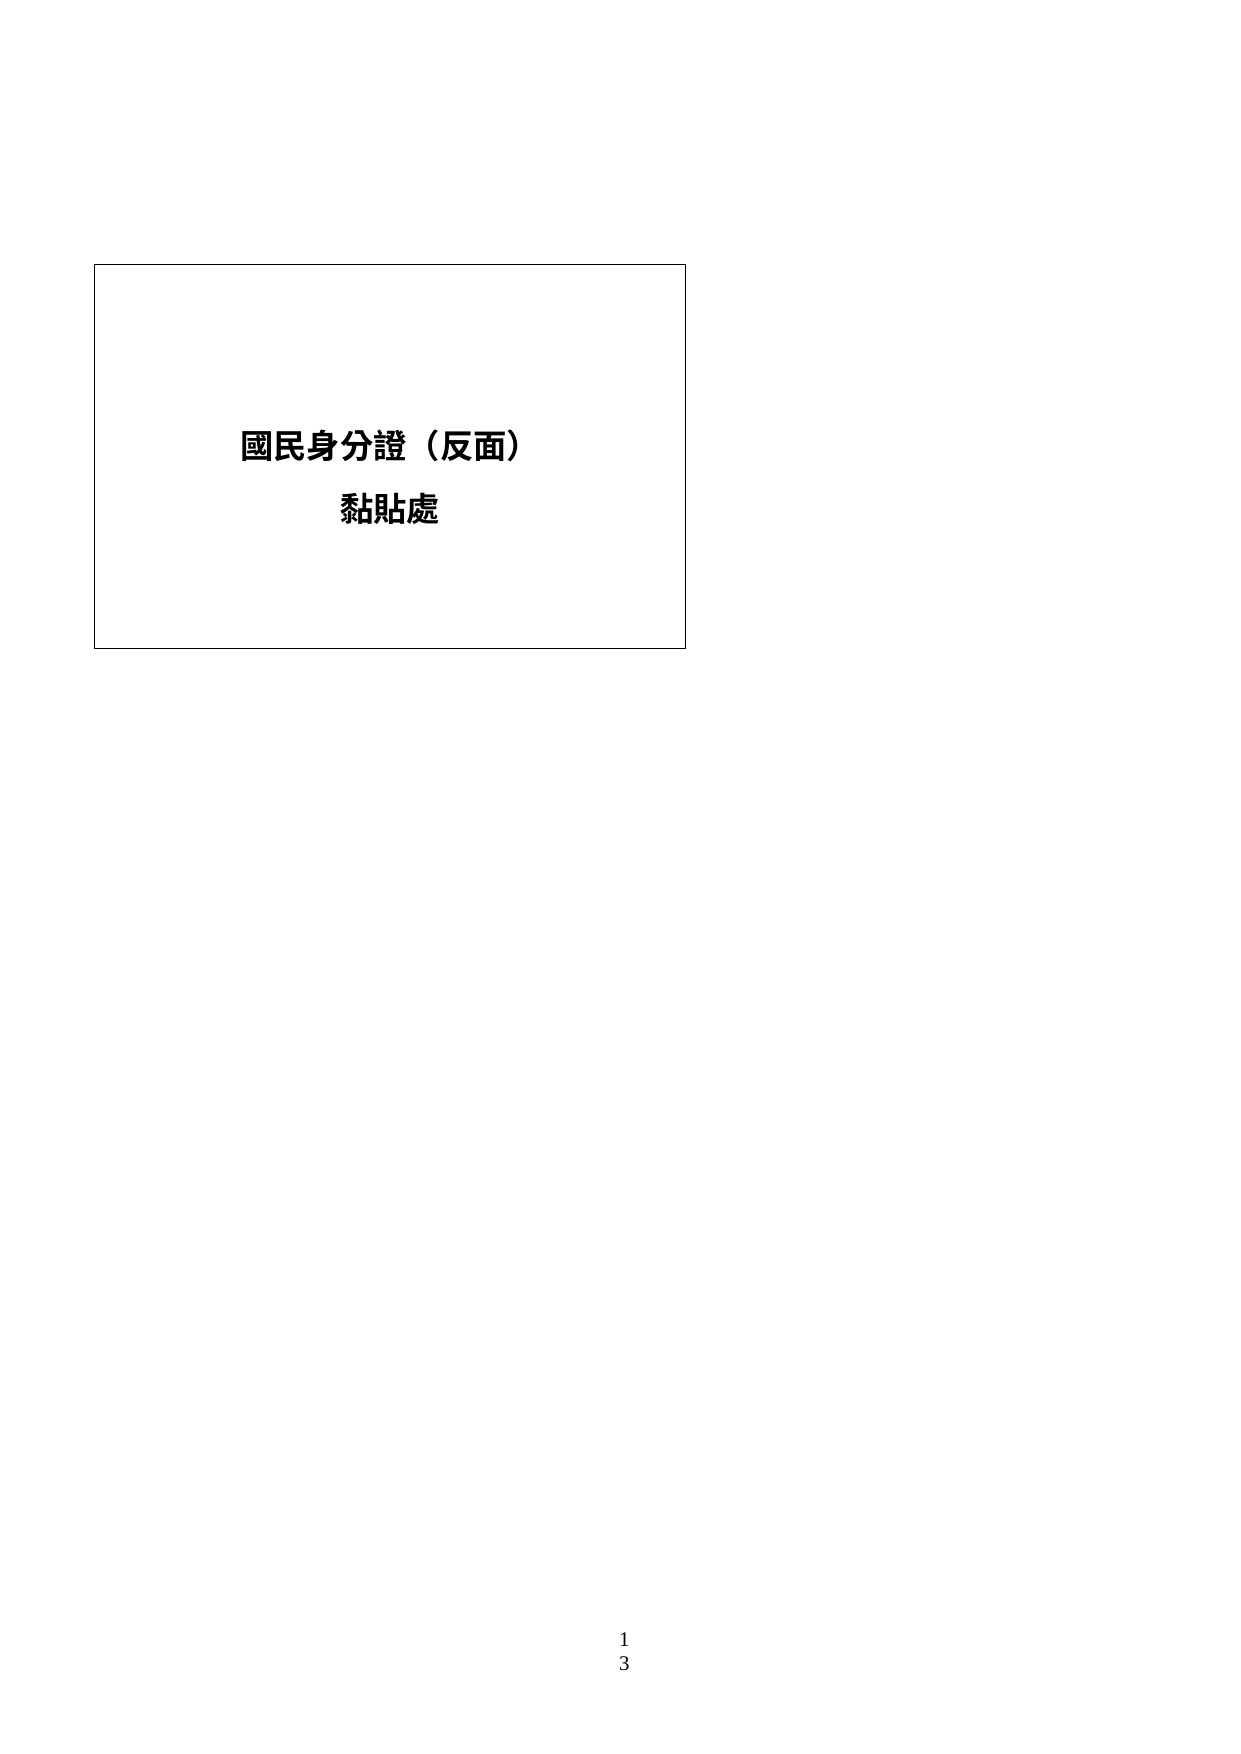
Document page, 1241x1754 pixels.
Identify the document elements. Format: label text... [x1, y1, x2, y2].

table_header 國民身分證（反面） 黏貼處 [95, 265, 685, 648]
